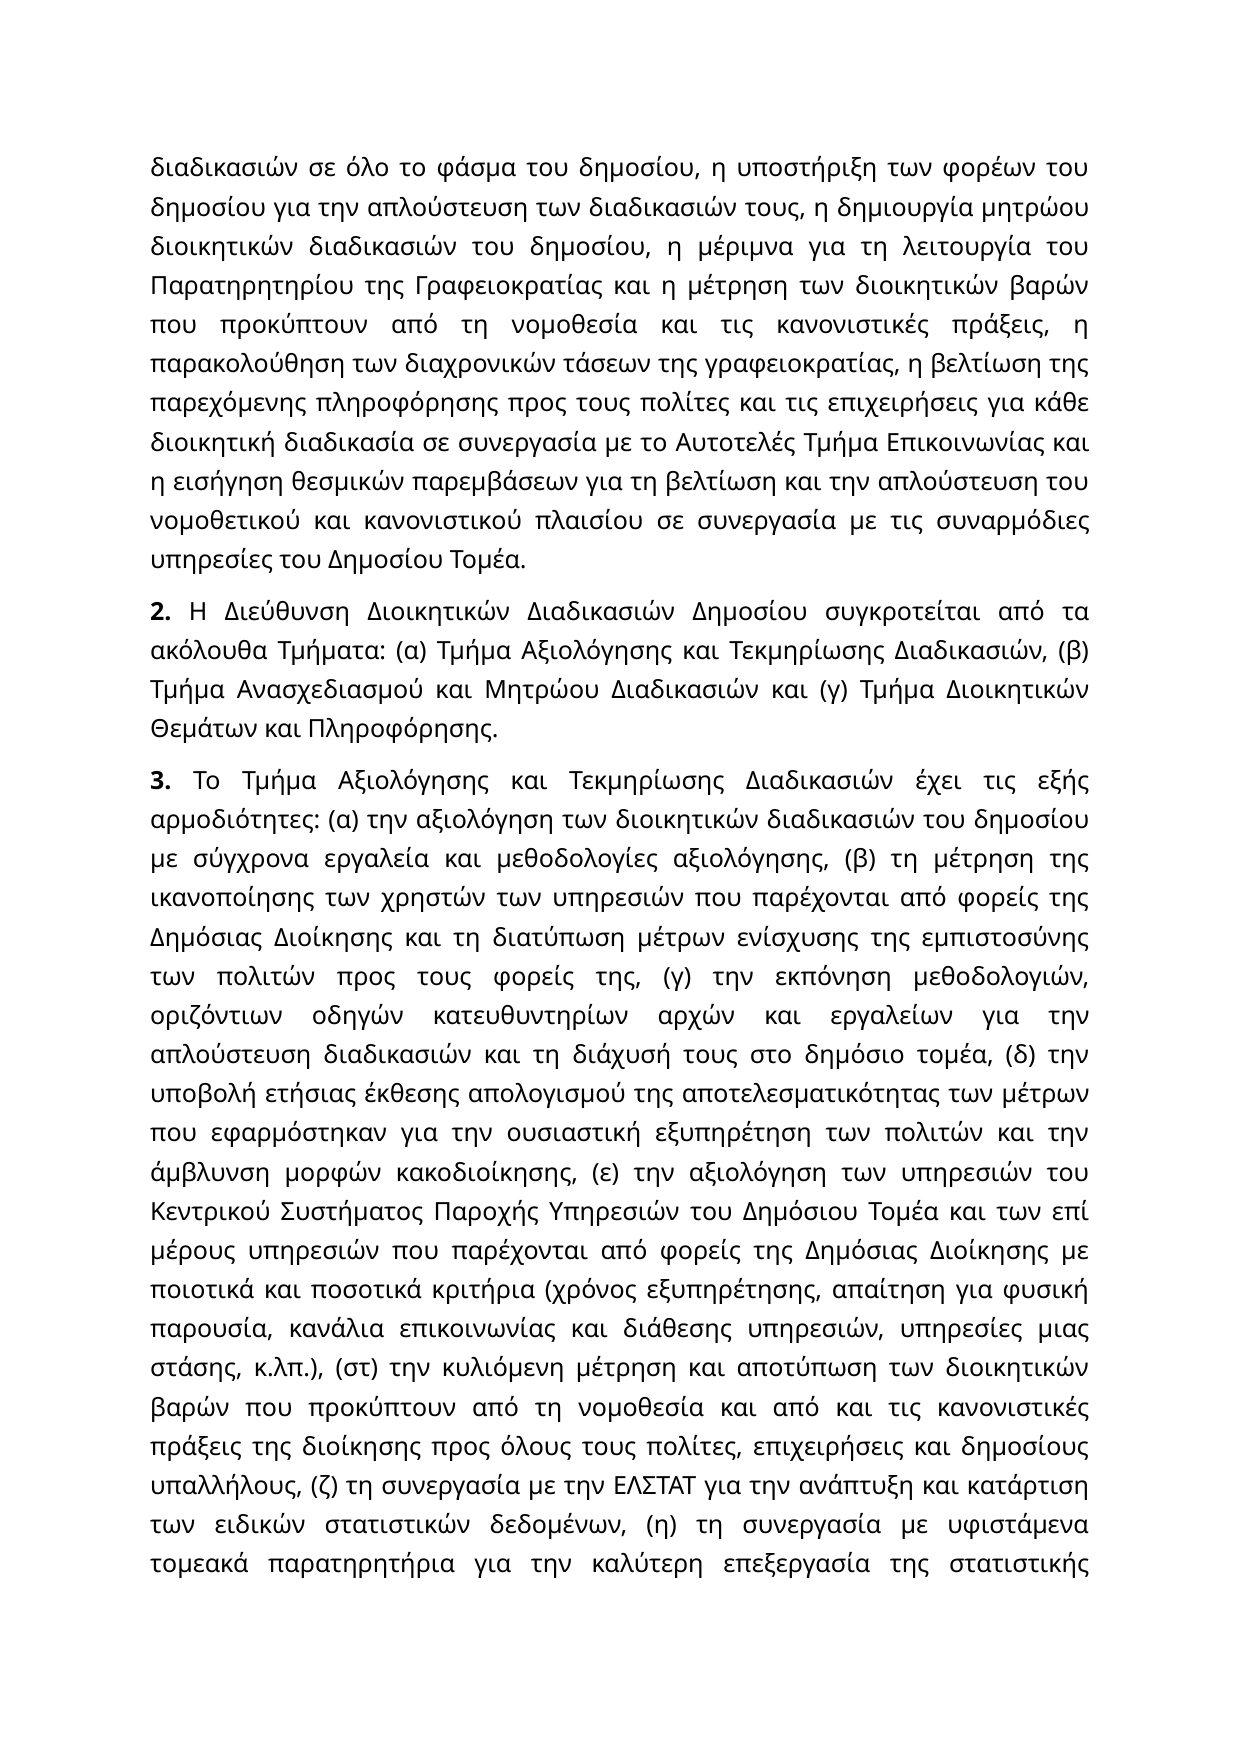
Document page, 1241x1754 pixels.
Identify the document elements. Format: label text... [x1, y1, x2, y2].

text 2. Η Διεύθυνση Διοικητικών Διαδικασιών Δημοσίου συγκροτείται από τα ακόλουθα Τμήματα: (α) Τμήμα Αξιολόγησης και Τεκμηρίωσης Διαδικασιών, (β) Τμήμα Ανασχεδιασμού και Μητρώου Διαδικασιών και (γ) Τμήμα Διοικητικών Θεμάτων και Πληροφόρησης. [150, 593, 1090, 745]
text διαδικασιών σε όλο το φάσμα του δημοσίου, η υποστήριξη των φορέων του δημοσίου για την απλούστευση των διαδικασιών τους, η δημιουργία μητρώου διοικητικών διαδικασιών του δημοσίου, η μέριμνα για τη λειτουργία του Παρατηρητηρίου της Γραφειοκρατίας και η μέτρηση των διοικητικών βαρών που προκύπτουν από τη νομοθεσία και τις κανονιστικές πράξεις, η παρακολούθηση των διαχρονικών τάσεων της γραφειοκρατίας, η βελτίωση της παρεχόμενης πληροφόρησης προς τους πολίτες και τις επιχειρήσεις για κάθε διοικητική διαδικασία σε συνεργασία με το Αυτοτελές Τμήμα Επικοινωνίας και η εισήγηση θεσμικών παρεμβάσεων για τη βελτίωση και την απλούστευση του νομοθετικού και κανονιστικού πλαισίου σε συνεργασία με τις συναρμόδιες υπηρεσίες του Δημοσίου Τομέα. [150, 150, 1090, 576]
text 3. Το Τμήμα Αξιολόγησης και Τεκμηρίωσης Διαδικασιών έχει τις εξής αρμοδιότητες: (α) την αξιολόγηση των διοικητικών διαδικασιών του δημοσίου με σύγχρονα εργαλεία και μεθοδολογίες αξιολόγησης, (β) τη μέτρηση της ικανοποίησης των χρηστών των υπηρεσιών που παρέχονται από φορείς της Δημόσιας Διοίκησης και τη διατύπωση μέτρων ενίσχυσης της εμπιστοσύνης των πολιτών προς τους φορείς της, (γ) την εκπόνηση μεθοδολογιών, οριζόντιων οδηγών κατευθυντηρίων αρχών και εργαλείων για την απλούστευση διαδικασιών και τη διάχυσή τους στο δημόσιο τομέα, (δ) την υποβολή ετήσιας έκθεσης απολογισμού της αποτελεσματικότητας των μέτρων που εφαρμόστηκαν για την ουσιαστική εξυπηρέτηση των πολιτών και την άμβλυνση μορφών κακοδιοίκησης, (ε) την αξιολόγηση των υπηρεσιών του Κεντρικού Συστήματος Παροχής Υπηρεσιών του Δημόσιου Τομέα και των επί μέρους υπηρεσιών που παρέχονται από φορείς της Δημόσιας Διοίκησης με ποιοτικά και ποσοτικά κριτήρια (χρόνος εξυπηρέτησης, απαίτηση για φυσική παρουσία, κανάλια επικοινωνίας και διάθεσης υπηρεσιών, υπηρεσίες μιας στάσης, κ.λπ.), (στ) την κυλιόμενη μέτρηση και αποτύπωση των διοικητικών βαρών που προκύπτουν από τη νομοθεσία και από και τις κανονιστικές πράξεις της διοίκησης προς όλους τους πολίτες, επιχειρήσεις και δημοσίους υπαλλήλους, (ζ) τη συνεργασία με την ΕΛΣΤΑΤ για την ανάπτυξη και κατάρτιση των ειδικών στατιστικών δεδομένων, (η) τη συνεργασία με υφιστάμενα τομεακά παρατηρητήρια για την καλύτερη επεξεργασία της στατιστικής [150, 762, 1090, 1580]
